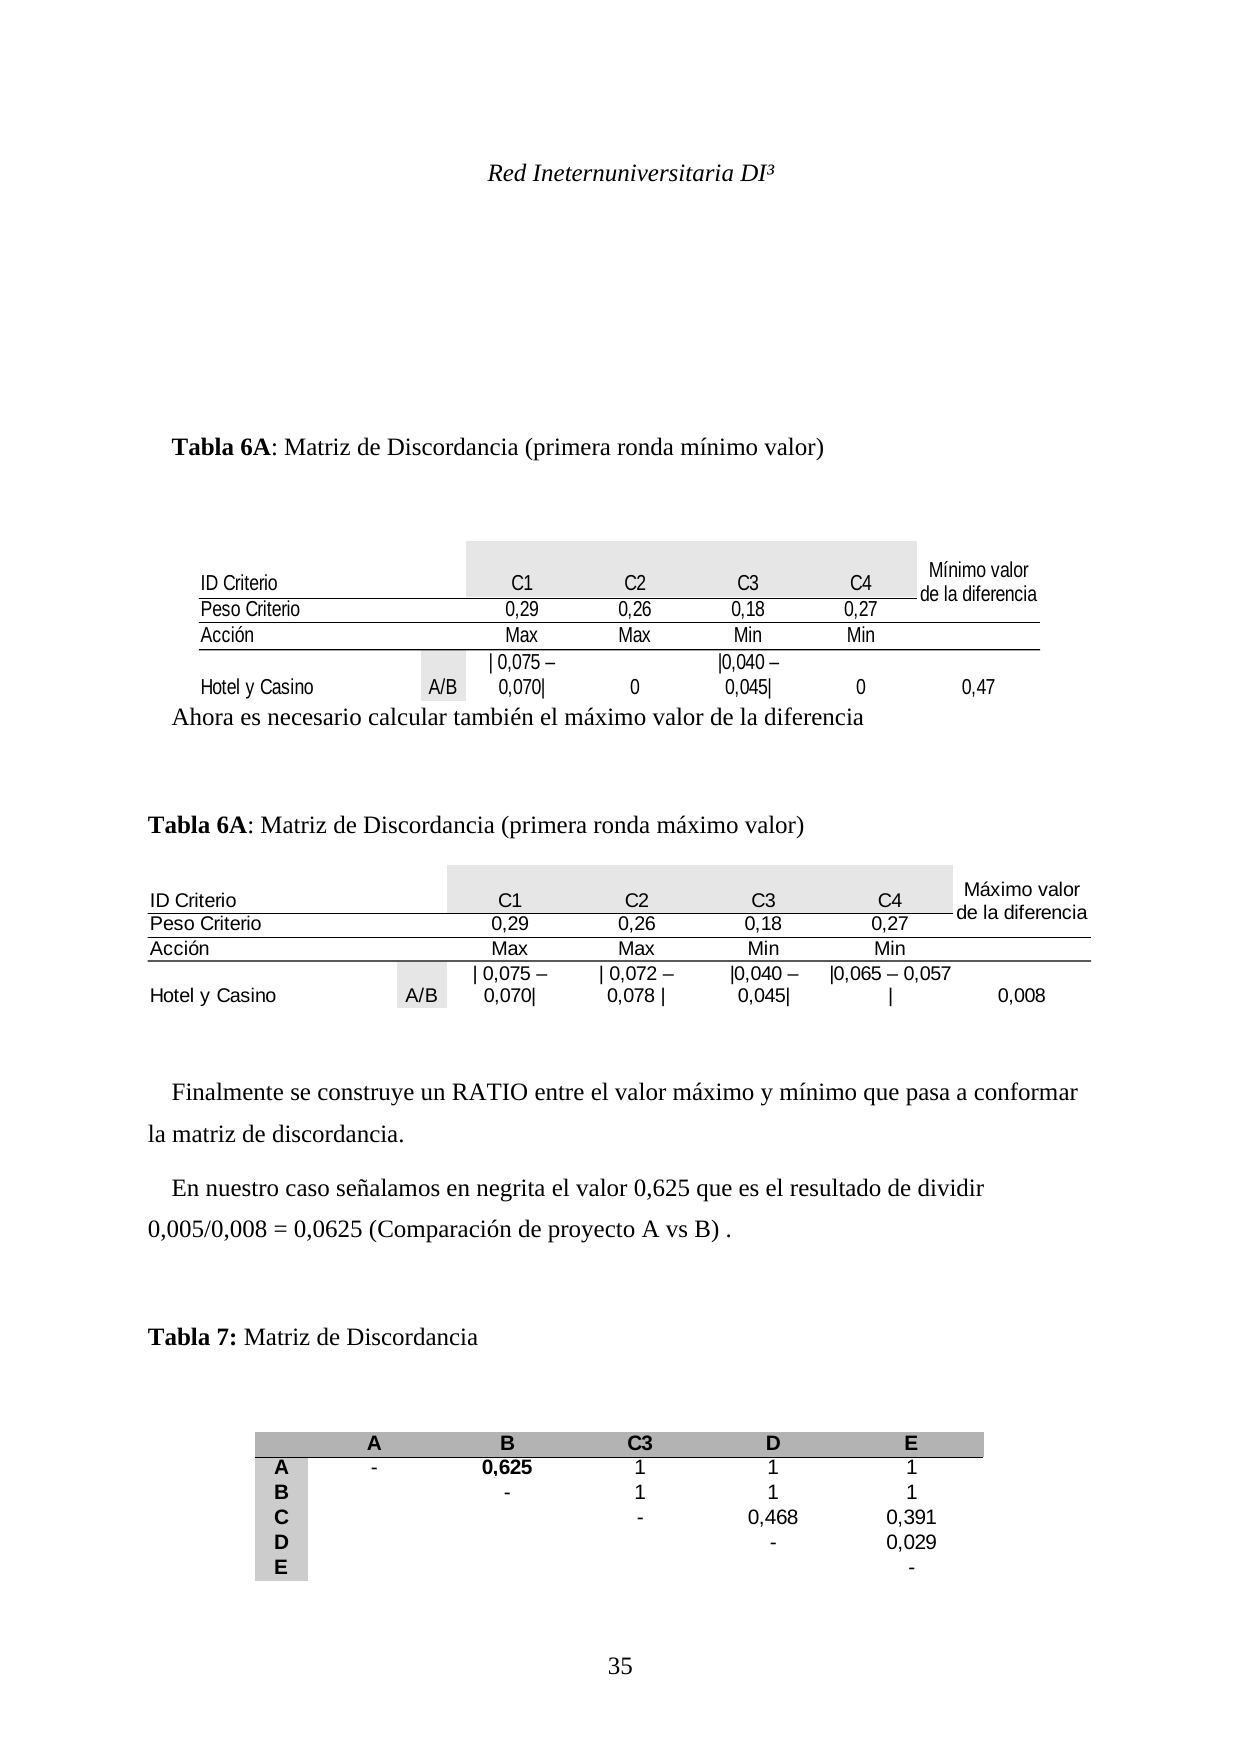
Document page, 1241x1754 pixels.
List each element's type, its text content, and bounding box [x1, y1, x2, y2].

text Tabla 6A: Matriz de Discordancia (primera ronda mínimo valor) [148, 433, 1092, 461]
text Finalmente se construye un RATIO entre el valor máximo y mínimo que pasa a conformar la matriz de discordancia. [148, 1078, 1092, 1147]
text En nuestro caso señalamos en negrita el valor 0,625 que es el resultado de dividir 0,005/0,008 = 0,0625 (Comparación de proyecto A vs B) . [148, 1174, 1092, 1243]
text Tabla 6A: Matriz de Discordancia (primera ronda máximo valor) [148, 811, 1092, 839]
text Ahora es necesario calcular también el máximo valor de la diferencia [148, 595, 1092, 731]
text Tabla 7: Matriz de Discordancia [148, 1323, 1092, 1351]
